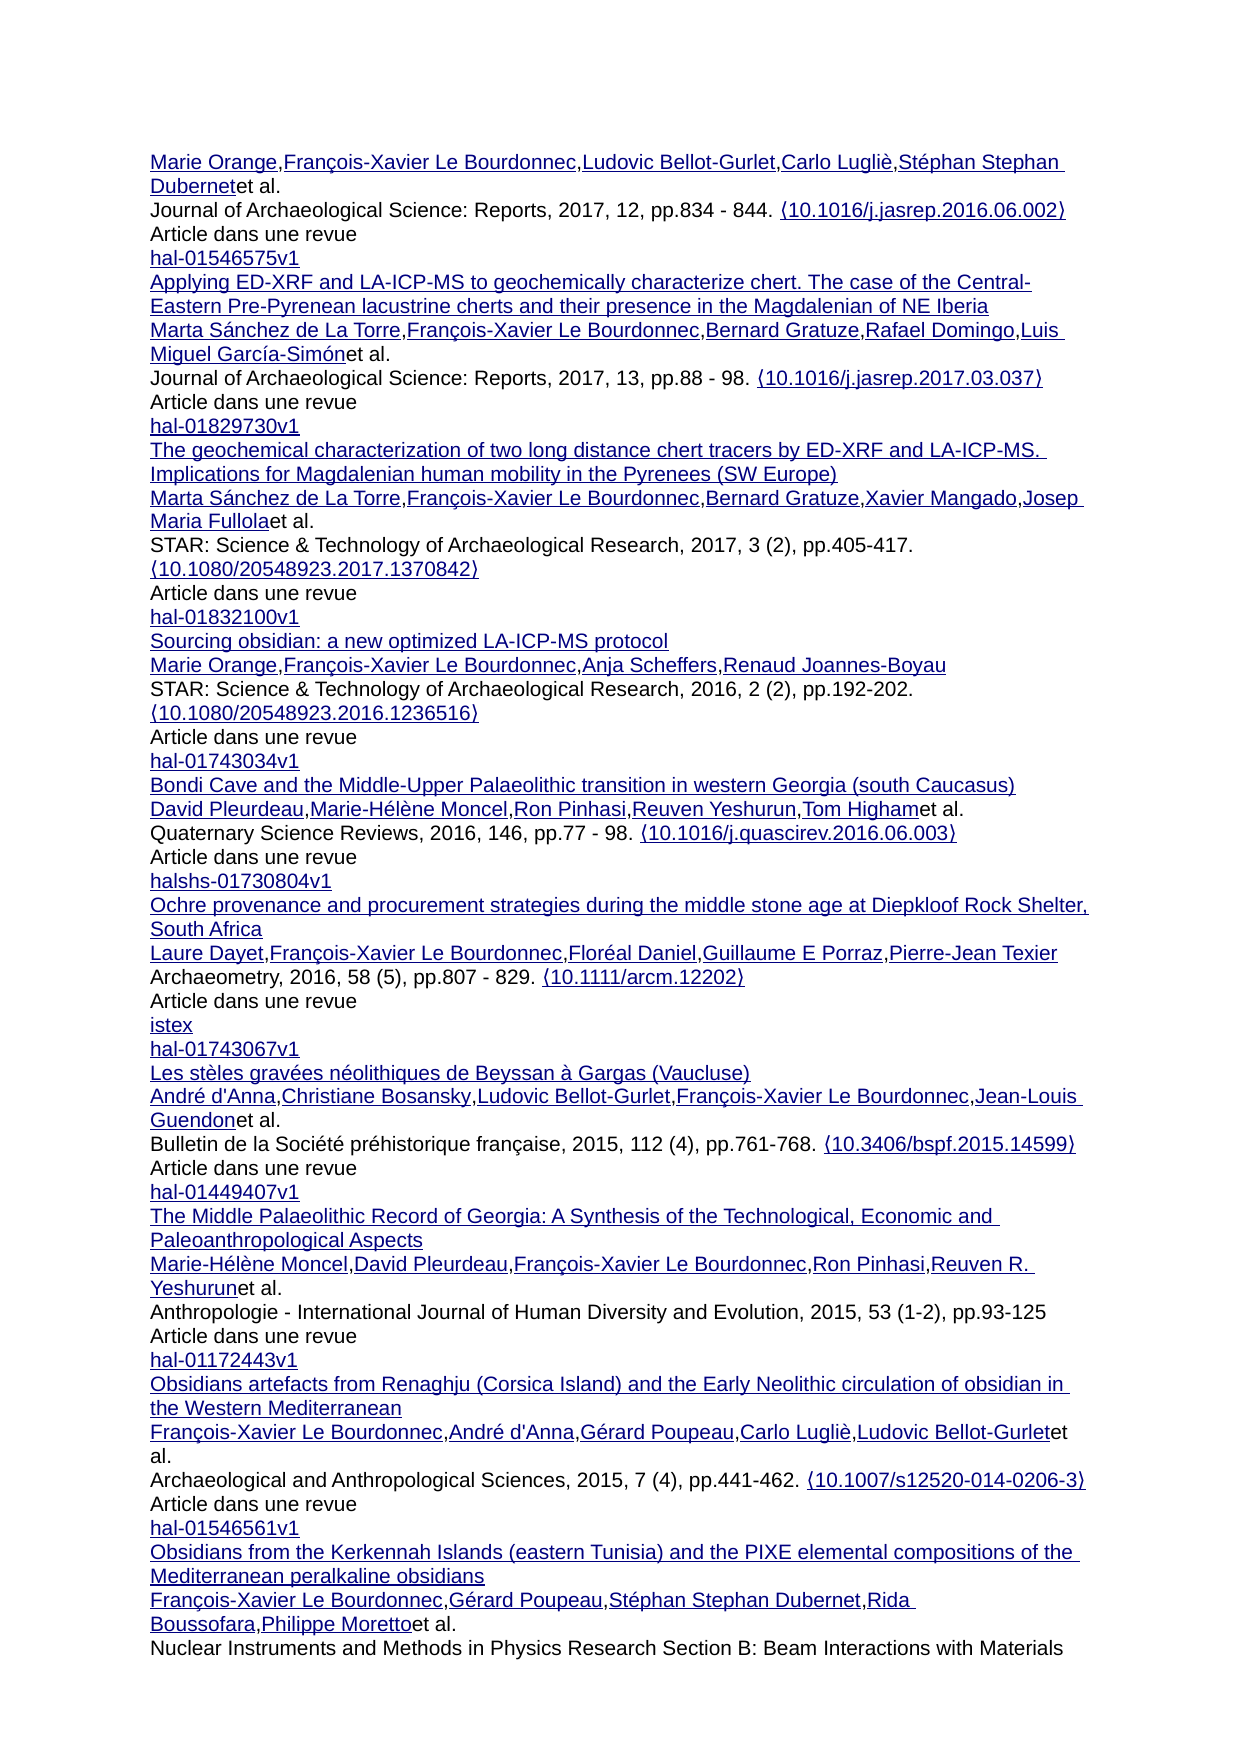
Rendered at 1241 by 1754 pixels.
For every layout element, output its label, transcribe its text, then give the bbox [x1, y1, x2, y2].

table_cell Bondi Cave and the Middle-Upper Palaeolithic transition in western Georgia (south Caucasus) David Pleurdeau,Marie-Hélène Moncel,Ron Pinhasi,Reuven Yeshurun,Tom Highamet al. Quaternary Science Reviews, 2016, 146, pp.77 - 98. ⟨10.1016/j.quascirev.2016.06.003⟩ Article dans une revue halshs-01730804v1 [150, 773, 1090, 893]
table_cell Ochre provenance and procurement strategies during the middle stone age at Diepkloof Rock Shelter, South Africa Laure Dayet,François-Xavier Le Bourdonnec,Floréal Daniel,Guillaume E Porraz,Pierre-Jean Texier Archaeometry, 2016, 58 (5), pp.807 - 829. ⟨10.1111/arcm.12202⟩ Article dans une revue istex hal-01743067v1 [150, 893, 1090, 1060]
table_cell Sourcing obsidian: a new optimized LA-ICP-MS protocol Marie Orange,François-Xavier Le Bourdonnec,Anja Scheffers,Renaud Joannes-Boyau STAR: Science & Technology of Archaeological Research, 2016, 2 (2), pp.192-202. ⟨10.1080/20548923.2016.1236516⟩ Article dans une revue hal-01743034v1 [150, 629, 1090, 773]
table_cell The Middle Palaeolithic Record of Georgia: A Synthesis of the Technological, Economic and Paleoanthropological Aspects Marie-Hélène Moncel,David Pleurdeau,François-Xavier Le Bourdonnec,Ron Pinhasi,Reuven R. Yeshurunet al. Anthropologie - International Journal of Human Diversity and Evolution, 2015, 53 (1-2), pp.93-125 Article dans une revue hal-01172443v1 [150, 1204, 1090, 1372]
table_cell Applying ED-XRF and LA-ICP-MS to geochemically characterize chert. The case of the Central-Eastern Pre-Pyrenean lacustrine cherts and their presence in the Magdalenian of NE Iberia Marta Sánchez de La Torre,François-Xavier Le Bourdonnec,Bernard Gratuze,Rafael Domingo,Luis Miguel García-Simónet al. Journal of Archaeological Science: Reports, 2017, 13, pp.88 - 98. ⟨10.1016/j.jasrep.2017.03.037⟩ Article dans une revue hal-01829730v1 [150, 270, 1090, 437]
table_cell Les stèles gravées néolithiques de Beyssan à Gargas (Vaucluse) André d'Anna,Christiane Bosansky,Ludovic Bellot-Gurlet,François-Xavier Le Bourdonnec,Jean-Louis Guendonet al. Bulletin de la Société préhistorique française, 2015, 112 (4), pp.761-768. ⟨10.3406/bspf.2015.14599⟩ Article dans une revue hal-01449407v1 [150, 1060, 1090, 1204]
table_cell The geochemical characterization of two long distance chert tracers by ED-XRF and LA-ICP-MS. Implications for Magdalenian human mobility in the Pyrenees (SW Europe) Marta Sánchez de La Torre,François-Xavier Le Bourdonnec,Bernard Gratuze,Xavier Mangado,Josep Maria Fullolaet al. STAR: Science & Technology of Archaeological Research, 2017, 3 (2), pp.405-417. ⟨10.1080/20548923.2017.1370842⟩ Article dans une revue hal-01832100v1 [150, 438, 1090, 629]
table_cell Obsidians artefacts from Renaghju (Corsica Island) and the Early Neolithic circulation of obsidian in the Western Mediterranean François-Xavier Le Bourdonnec,André d'Anna,Gérard Poupeau,Carlo Lugliè,Ludovic Bellot-Gurletet al. Archaeological and Anthropological Sciences, 2015, 7 (4), pp.441-462. ⟨10.1007/s12520-014-0206-3⟩ Article dans une revue hal-01546561v1 [150, 1372, 1090, 1539]
table_cell Marie Orange,François-Xavier Le Bourdonnec,Ludovic Bellot-Gurlet,Carlo Lugliè,Stéphan Stephan Dubernetet al. Journal of Archaeological Science: Reports, 2017, 12, pp.834 - 844. ⟨10.1016/j.jasrep.2016.06.002⟩ Article dans une revue hal-01546575v1 [150, 150, 1090, 270]
table_cell Obsidians from the Kerkennah Islands (eastern Tunisia) and the PIXE elemental compositions of the Mediterranean peralkaline obsidians François-Xavier Le Bourdonnec,Gérard Poupeau,Stéphan Stephan Dubernet,Rida Boussofara,Philippe Morettoet al. Nuclear Instruments and Methods in Physics Research Section B: Beam Interactions with Materials [150, 1540, 1090, 1659]
